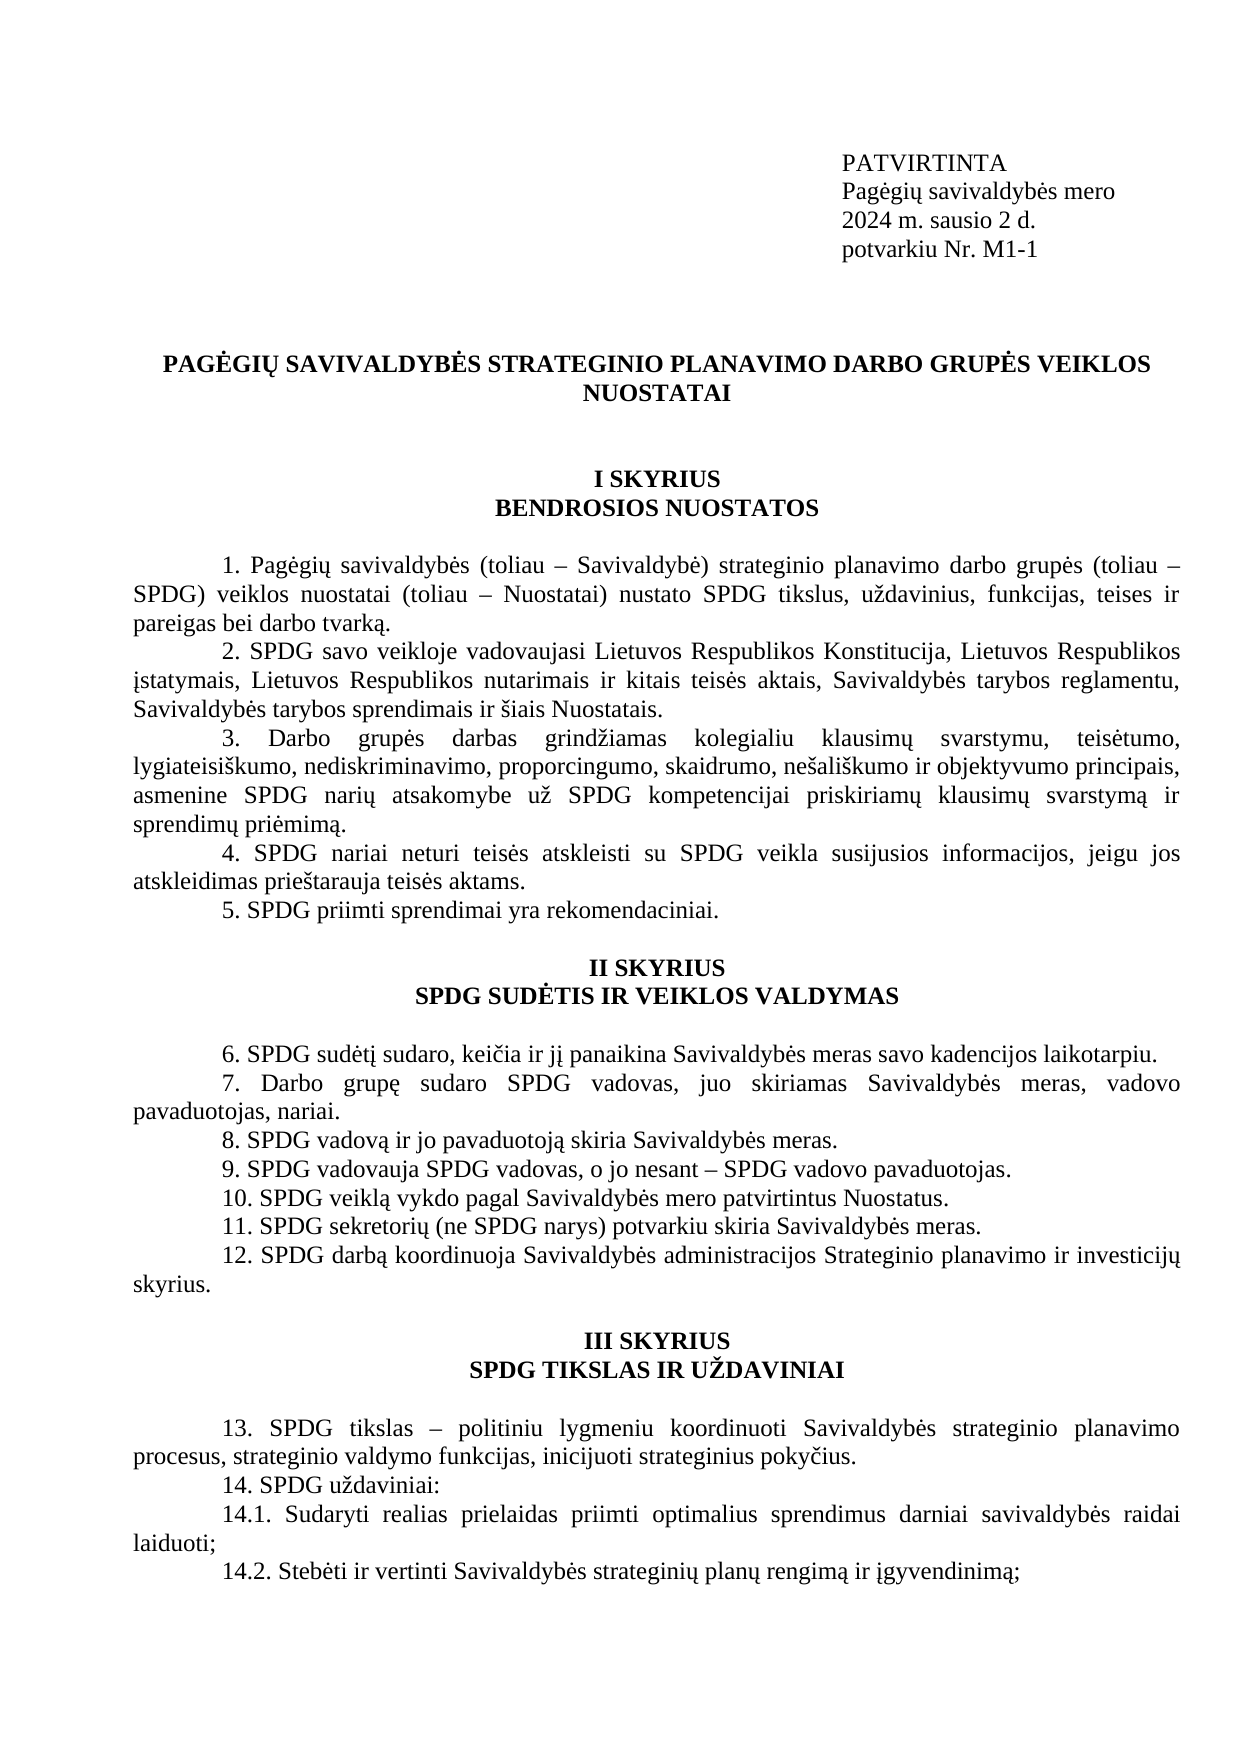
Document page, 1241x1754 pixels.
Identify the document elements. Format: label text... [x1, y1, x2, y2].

text I SKYRIUS [133, 464, 1181, 493]
text BENDROSIOS NUOSTATOS [133, 493, 1181, 521]
text 14.1. Sudaryti realias prielaidas priimti optimalius sprendimus darniai savivaldybės raidai laiduoti; [133, 1499, 1181, 1556]
text 12. SPDG darbą koordinuoja Savivaldybės administracijos Strateginio planavimo ir investicijų skyrius. [133, 1240, 1181, 1298]
text PATVIRTINTA [133, 148, 1181, 176]
text potvarkiu Nr. M1-1 [133, 234, 1181, 263]
text SPDG SUDĖTIS IR VEIKLOS VALDYMAS [133, 981, 1181, 1010]
text 8. SPDG vadovą ir jo pavaduotoją skiria Savivaldybės meras. [133, 1125, 1181, 1154]
text III SKYRIUS [133, 1326, 1181, 1355]
text 13. SPDG tikslas – politiniu lygmeniu koordinuoti Savivaldybės strateginio planavimo procesus, strateginio valdymo funkcijas, inicijuoti strateginius pokyčius. [133, 1413, 1181, 1470]
text 11. SPDG sekretorių (ne SPDG narys) potvarkiu skiria Savivaldybės meras. [133, 1211, 1181, 1240]
text 1. Pagėgių savivaldybės (toliau – Savivaldybė) strateginio planavimo darbo grupės (toliau – SPDG) veiklos nuostatai (toliau – Nuostatai) nustato SPDG tikslus, uždavinius, funkcijas, teises ir pareigas bei darbo tvarką. [133, 550, 1181, 636]
text II SKYRIUS [133, 953, 1181, 981]
text 3. Darbo grupės darbas grindžiamas kolegialiu klausimų svarstymu, teisėtumo, lygiateisiškumo, nediskriminavimo, proporcingumo, skaidrumo, nešališkumo ir objektyvumo principais, asmenine SPDG narių atsakomybe už SPDG kompetencijai priskiriamų klausimų svarstymą ir sprendimų priėmimą. [133, 723, 1181, 838]
text Pagėgių savivaldybės mero [133, 176, 1181, 205]
text 6. SPDG sudėtį sudaro, keičia ir jį panaikina Savivaldybės meras savo kadencijos laikotarpiu. [133, 1039, 1181, 1068]
text PAGĖGIŲ SAVIVALDYBĖS STRATEGINIO PLANAVIMO DARBO GRUPĖS VEIKLOS NUOSTATAI [133, 349, 1181, 406]
text 14.2. Stebėti ir vertinti Savivaldybės strateginių planų rengimą ir įgyvendinimą; [133, 1556, 1181, 1585]
text 9. SPDG vadovauja SPDG vadovas, o jo nesant – SPDG vadovo pavaduotojas. [133, 1154, 1181, 1183]
text SPDG TIKSLAS IR UŽDAVINIAI [133, 1355, 1181, 1384]
text 14. SPDG uždaviniai: [133, 1470, 1181, 1499]
text 7. Darbo grupę sudaro SPDG vadovas, juo skiriamas Savivaldybės meras, vadovo pavaduotojas, nariai. [133, 1068, 1181, 1125]
text 2. SPDG savo veikloje vadovaujasi Lietuvos Respublikos Konstitucija, Lietuvos Respublikos įstatymais, Lietuvos Respublikos nutarimais ir kitais teisės aktais, Savivaldybės tarybos reglamentu, Savivaldybės tarybos sprendimais ir šiais Nuostatais. [133, 636, 1181, 723]
text 5. SPDG priimti sprendimai yra rekomendaciniai. [133, 895, 1181, 924]
text 10. SPDG veiklą vykdo pagal Savivaldybės mero patvirtintus Nuostatus. [133, 1183, 1181, 1211]
text 2024 m. sausio 2 d. [133, 205, 1181, 234]
text 4. SPDG nariai neturi teisės atskleisti su SPDG veikla susijusios informacijos, jeigu jos atskleidimas prieštarauja teisės aktams. [133, 838, 1181, 895]
